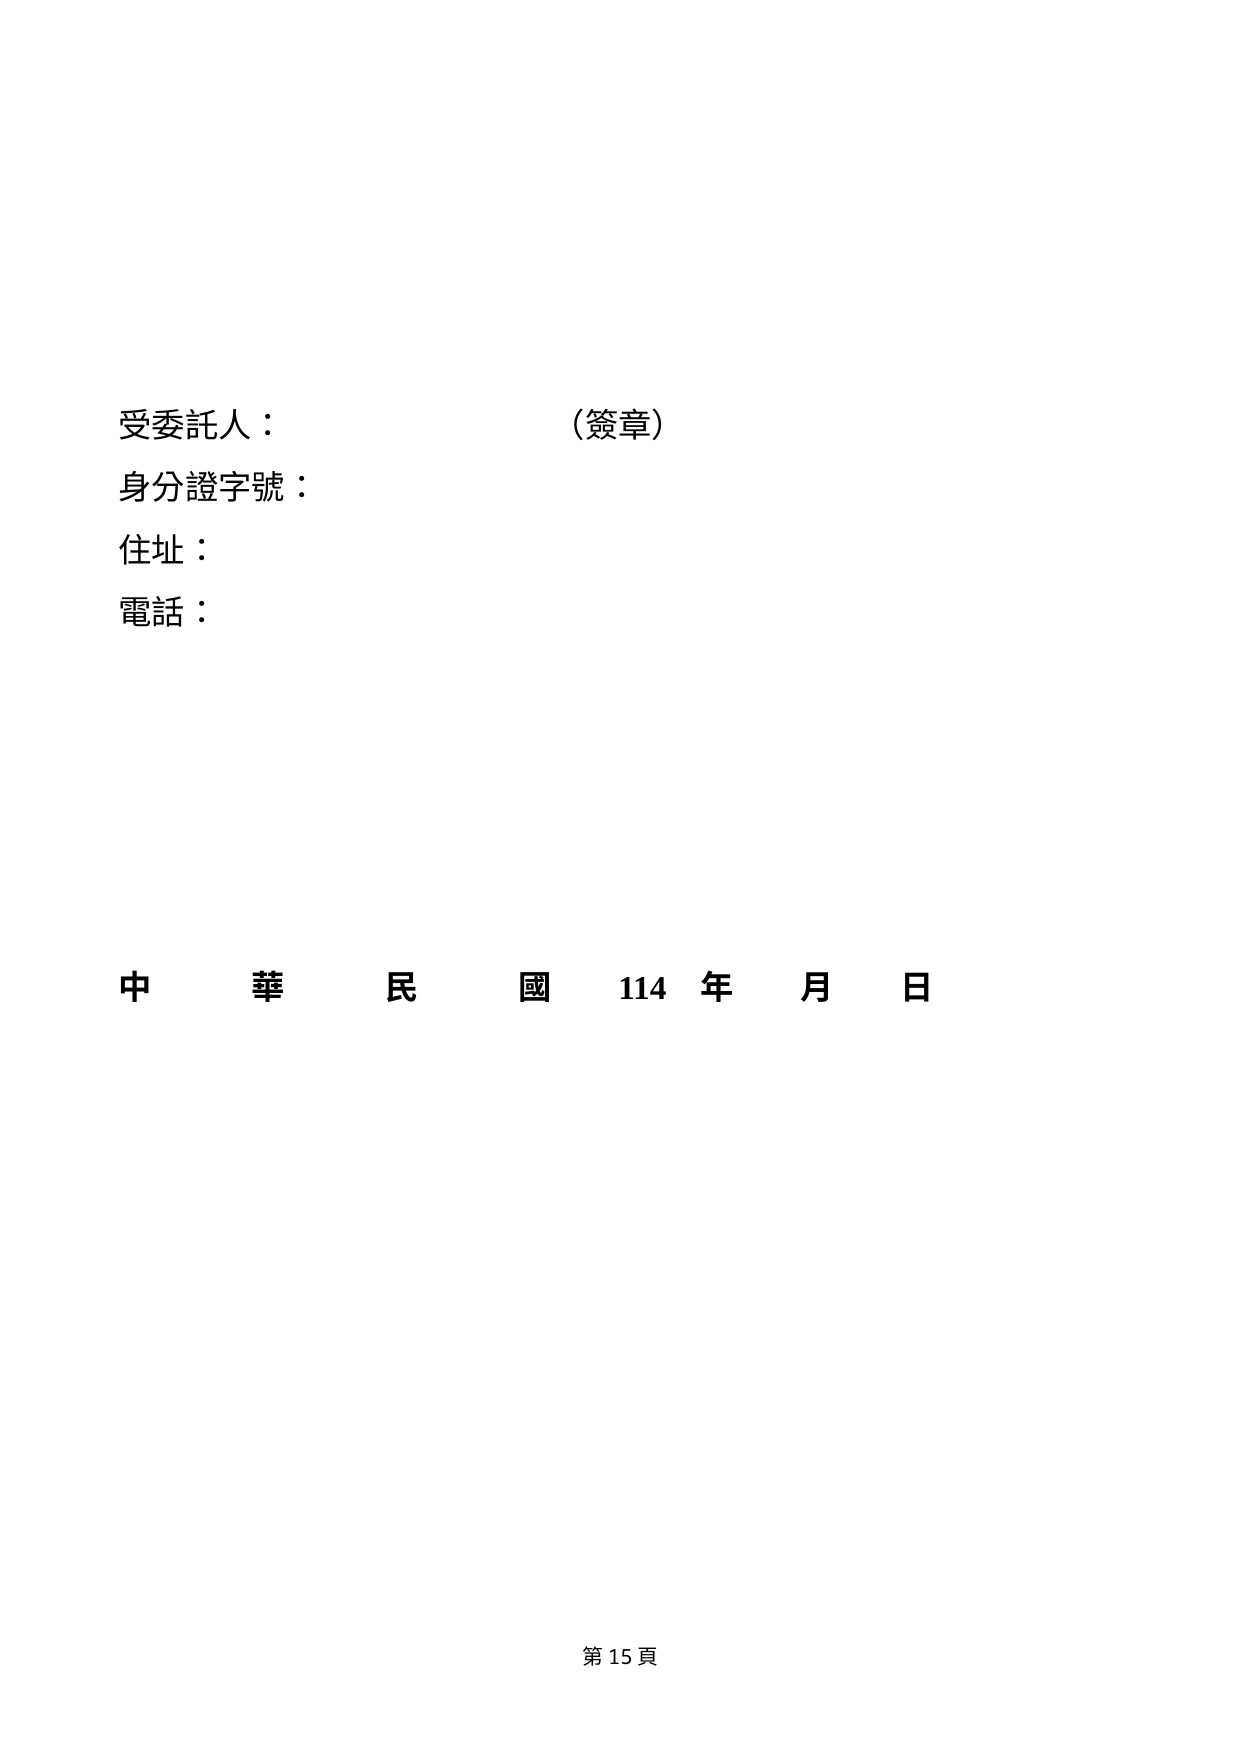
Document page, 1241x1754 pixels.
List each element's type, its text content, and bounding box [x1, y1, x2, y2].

text 受委託人： （簽章） [118, 381, 1122, 443]
text 住址： [118, 506, 1122, 568]
text 電話： [118, 568, 1122, 631]
text 身分證字號： [118, 443, 1122, 506]
text 中 華 民 國 114 年 月 日 [118, 943, 1122, 1006]
